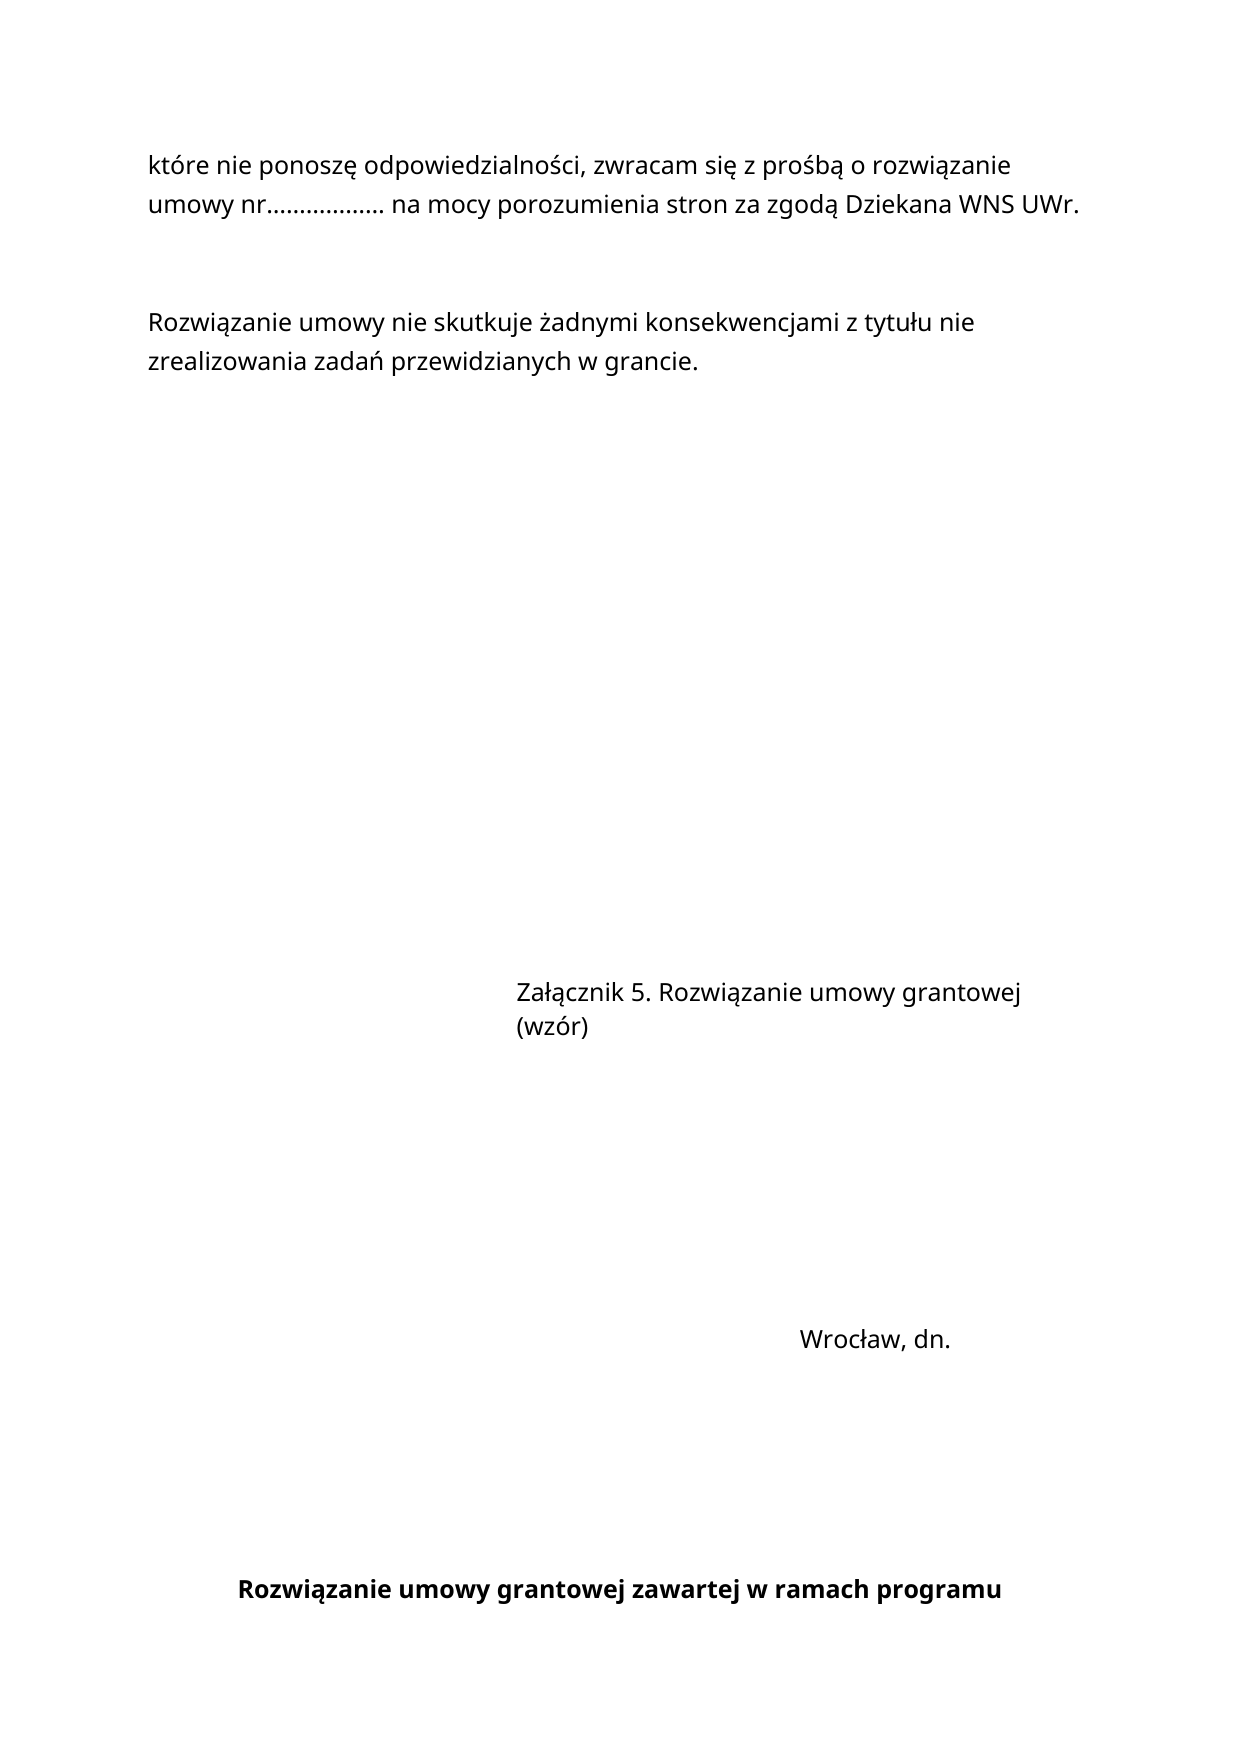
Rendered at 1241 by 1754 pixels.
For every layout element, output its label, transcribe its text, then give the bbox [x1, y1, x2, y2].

text Rozwiązanie umowy nie skutkuje żadnymi konsekwencjami z tytułu nie zrealizowania zadań przewidzianych w grancie. [148, 304, 1093, 377]
text Załącznik 5. Rozwiązanie umowy grantowej (wzór) [516, 974, 1093, 1043]
text które nie ponoszę odpowiedzialności, zwracam się z prośbą o rozwiązanie umowy nr……………… na mocy porozumienia stron za zgodą Dziekana WNS UWr. [148, 148, 1093, 221]
text Wrocław, dn. [799, 1322, 1093, 1356]
text Rozwiązanie umowy grantowej zawartej w ramach programu [148, 1572, 1093, 1606]
